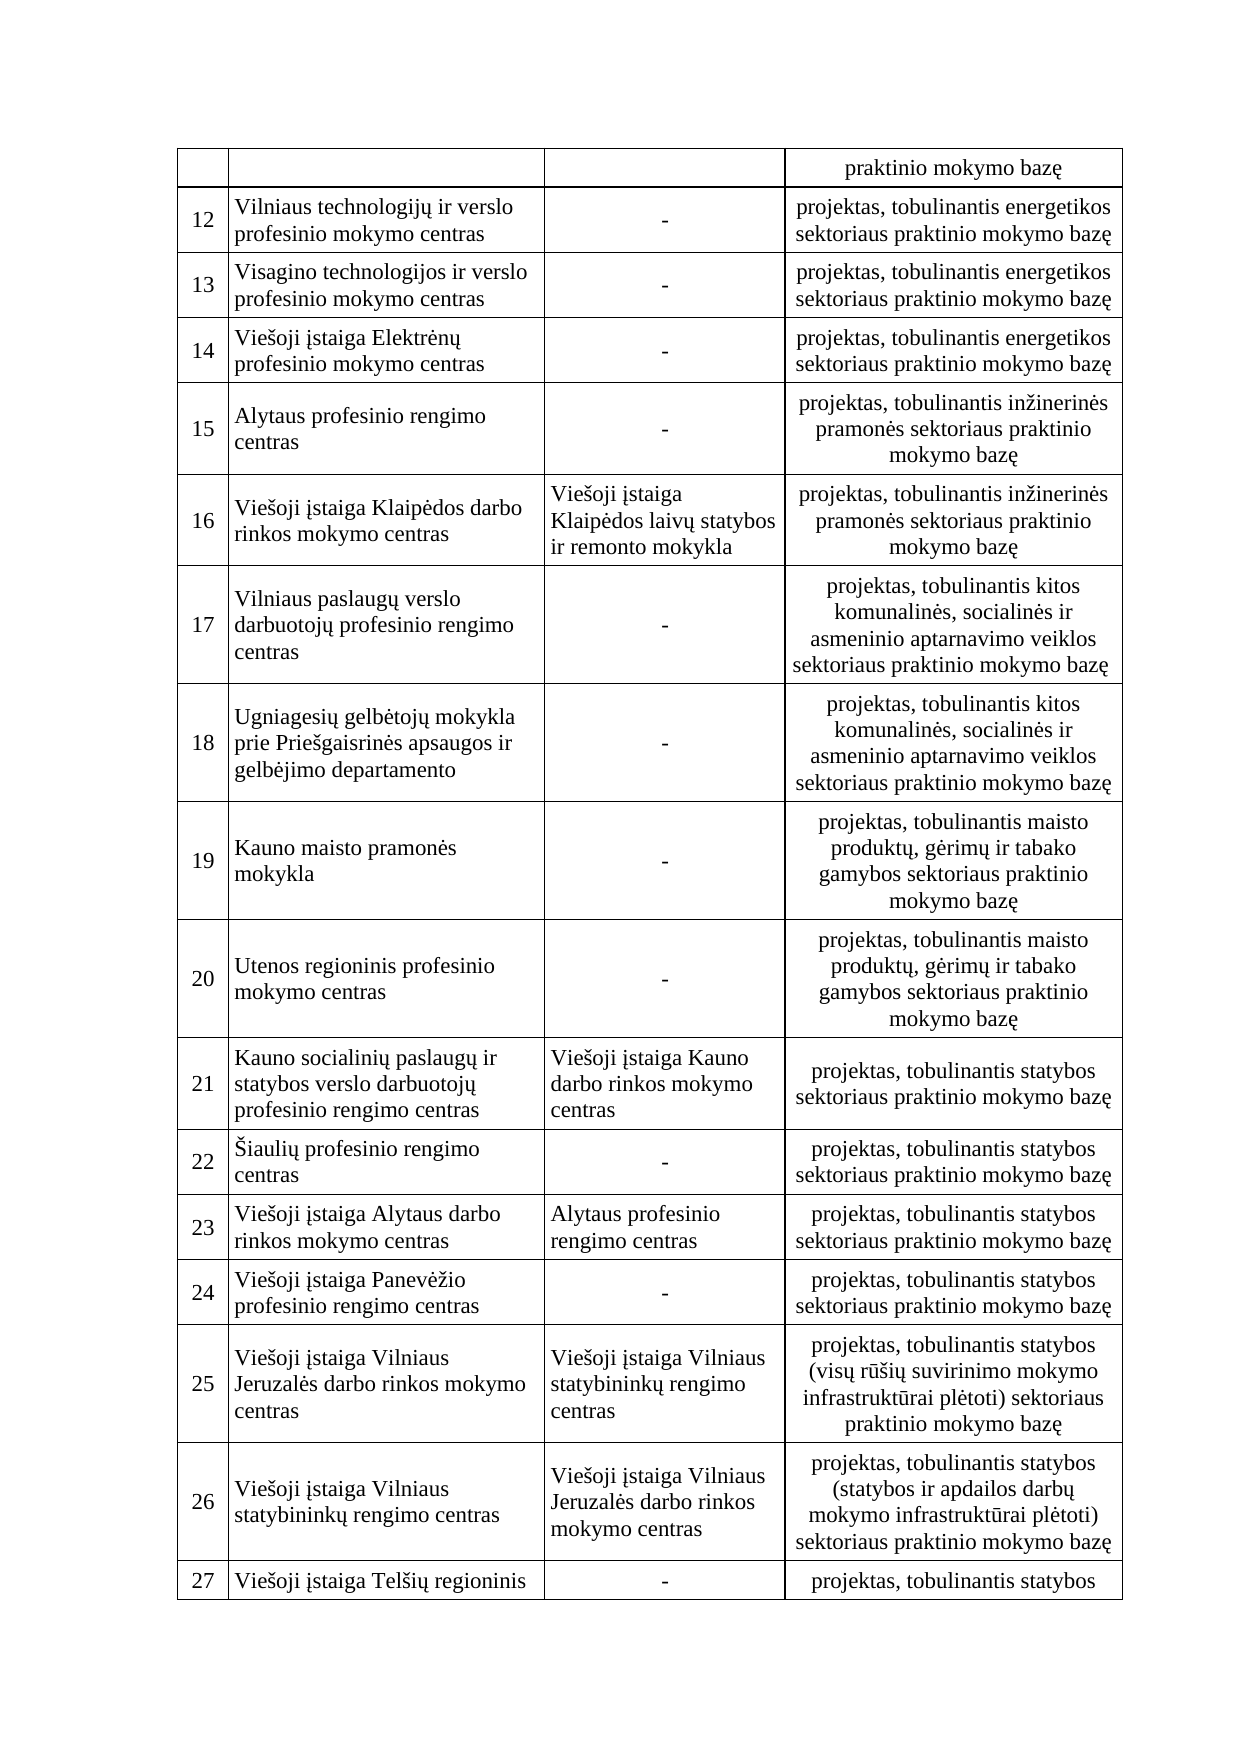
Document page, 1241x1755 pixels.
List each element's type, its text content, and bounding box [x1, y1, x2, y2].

table_cell [1123, 474, 1128, 565]
table_cell projektas, tobulinantis statybos sektoriaus praktinio mokymo bazę [786, 1260, 1122, 1324]
table_cell projektas, tobulinantis statybos sektoriaus praktinio mokymo bazę [786, 1130, 1122, 1194]
table_cell Viešoji įstaiga Telšių regioninis [229, 1561, 544, 1599]
table_cell projektas, tobulinantis maisto produktų, gėrimų ir tabako gamybos sektoriaus praktinio mokymo bazę [786, 920, 1122, 1037]
table_cell [1123, 186, 1128, 252]
table_cell Kauno socialinių paslaugų ir statybos verslo darbuotojų profesinio rengimo centras [229, 1038, 544, 1128]
table_cell Viešoji įstaiga Klaipėdos darbo rinkos mokymo centras [229, 475, 544, 565]
table_cell [1123, 683, 1128, 801]
table_cell [1123, 1129, 1128, 1194]
table_cell [1123, 801, 1128, 919]
table_cell Viešoji įstaiga Alytaus darbo rinkos mokymo centras [229, 1195, 544, 1259]
table_cell projektas, tobulinantis inžinerinės pramonės sektoriaus praktinio mokymo bazę [786, 383, 1122, 474]
table_cell projektas, tobulinantis kitos komunalinės, socialinės ir asmeninio aptarnavimo veiklos sektoriaus praktinio mokymo bazę [786, 566, 1122, 683]
table_cell 21 [178, 1038, 228, 1128]
table_cell [1123, 1442, 1128, 1560]
table_cell - [545, 802, 784, 919]
table_cell 14 [178, 318, 228, 382]
table_cell [1123, 382, 1128, 474]
table_cell projektas, tobulinantis statybos (visų rūšių suvirinimo mokymo infrastruktūrai plėtoti) sektoriaus praktinio mokymo bazę [786, 1325, 1122, 1442]
table_cell Alytaus profesinio rengimo centras [229, 383, 544, 474]
table_cell projektas, tobulinantis inžinerinės pramonės sektoriaus praktinio mokymo bazę [786, 475, 1122, 565]
table_cell Utenos regioninis profesinio mokymo centras [229, 920, 544, 1037]
table_cell [229, 149, 544, 186]
table_cell Ugniagesių gelbėtojų mokykla prie Priešgaisrinės apsaugos ir gelbėjimo departamento [229, 684, 544, 801]
table_cell Viešoji įstaiga Klaipėdos laivų statybos ir remonto mokykla [545, 475, 784, 565]
table_cell Visagino technologijos ir verslo profesinio mokymo centras [229, 253, 544, 317]
table_cell Alytaus profesinio rengimo centras [545, 1195, 784, 1259]
table_cell [1123, 1259, 1128, 1324]
table_cell [1123, 1324, 1128, 1442]
table_cell Viešoji įstaiga Vilniaus statybininkų rengimo centras [229, 1443, 544, 1560]
table_cell - [545, 684, 784, 801]
table_cell 17 [178, 566, 228, 683]
table_cell Vilniaus technologijų ir verslo profesinio mokymo centras [229, 188, 544, 252]
table_cell [1123, 252, 1128, 317]
table_cell - [545, 318, 784, 382]
table_cell 26 [178, 1443, 228, 1560]
table_cell Vilniaus paslaugų verslo darbuotojų profesinio rengimo centras [229, 566, 544, 683]
table_cell - [545, 149, 784, 186]
table_cell 19 [178, 802, 228, 919]
table_cell [1123, 148, 1128, 186]
table_cell Viešoji įstaiga Kauno darbo rinkos mokymo centras [545, 1038, 784, 1128]
table_cell 13 [178, 253, 228, 317]
table_cell - [545, 188, 784, 252]
table_cell 27 [178, 1561, 228, 1599]
table_cell [1123, 1037, 1128, 1128]
table_cell 23 [178, 1195, 228, 1259]
table_cell 18 [178, 684, 228, 801]
table_cell projektas, tobulinantis statybos [786, 1561, 1122, 1599]
table_cell 12 [178, 188, 228, 252]
table_cell 24 [178, 1260, 228, 1324]
table_cell projektas, tobulinantis energetikos sektoriaus praktinio mokymo bazę [786, 188, 1122, 252]
table_cell - [545, 383, 784, 474]
table_cell projektas, tobulinantis statybos sektoriaus praktinio mokymo bazę [786, 1038, 1122, 1128]
table_cell 16 [178, 475, 228, 565]
table_cell Viešoji įstaiga Panevėžio profesinio rengimo centras [229, 1260, 544, 1324]
table_cell projektas, tobulinantis maisto produktų, gėrimų ir tabako gamybos sektoriaus praktinio mokymo bazę [786, 802, 1122, 919]
table_cell 20 [178, 920, 228, 1037]
table_cell - [545, 1260, 784, 1324]
table_cell Šiaulių profesinio rengimo centras [229, 1130, 544, 1194]
table_cell projektas, tobulinantis energetikos sektoriaus praktinio mokymo bazę [786, 318, 1122, 382]
table_cell 22 [178, 1130, 228, 1194]
table_cell projektas, tobulinantis energetikos sektoriaus praktinio mokymo bazę [786, 253, 1122, 317]
table_cell - [545, 1561, 784, 1599]
table_cell 15 [178, 383, 228, 474]
table_cell - [545, 1130, 784, 1194]
table_cell Viešoji įstaiga Elektrėnų profesinio mokymo centras [229, 318, 544, 382]
table_cell projektas, tobulinantis kitos komunalinės, socialinės ir asmeninio aptarnavimo veiklos sektoriaus praktinio mokymo bazę [786, 684, 1122, 801]
table_cell Kauno maisto pramonės mokykla [229, 802, 544, 919]
table_cell Viešoji įstaiga Vilniaus Jeruzalės darbo rinkos mokymo centras [545, 1443, 784, 1560]
table_cell projektas, tobulinantis statybos (statybos ir apdailos darbų mokymo infrastruktūrai plėtoti) sektoriaus praktinio mokymo bazę [786, 1443, 1122, 1560]
table_cell praktinio mokymo bazę [786, 149, 1122, 186]
table_cell [178, 149, 228, 186]
table_cell 25 [178, 1325, 228, 1442]
table_cell [1123, 1194, 1128, 1259]
table_cell Viešoji įstaiga Vilniaus Jeruzalės darbo rinkos mokymo centras [229, 1325, 544, 1442]
table_cell - [545, 920, 784, 1037]
table_cell Viešoji įstaiga Vilniaus statybininkų rengimo centras [545, 1325, 784, 1442]
table_cell [1123, 919, 1128, 1037]
table_cell [1123, 565, 1128, 683]
table_cell projektas, tobulinantis statybos sektoriaus praktinio mokymo bazę [786, 1195, 1122, 1259]
table_cell [1123, 317, 1128, 382]
table_cell - [545, 566, 784, 683]
table_cell - [545, 253, 784, 317]
table_cell [1123, 1560, 1128, 1599]
